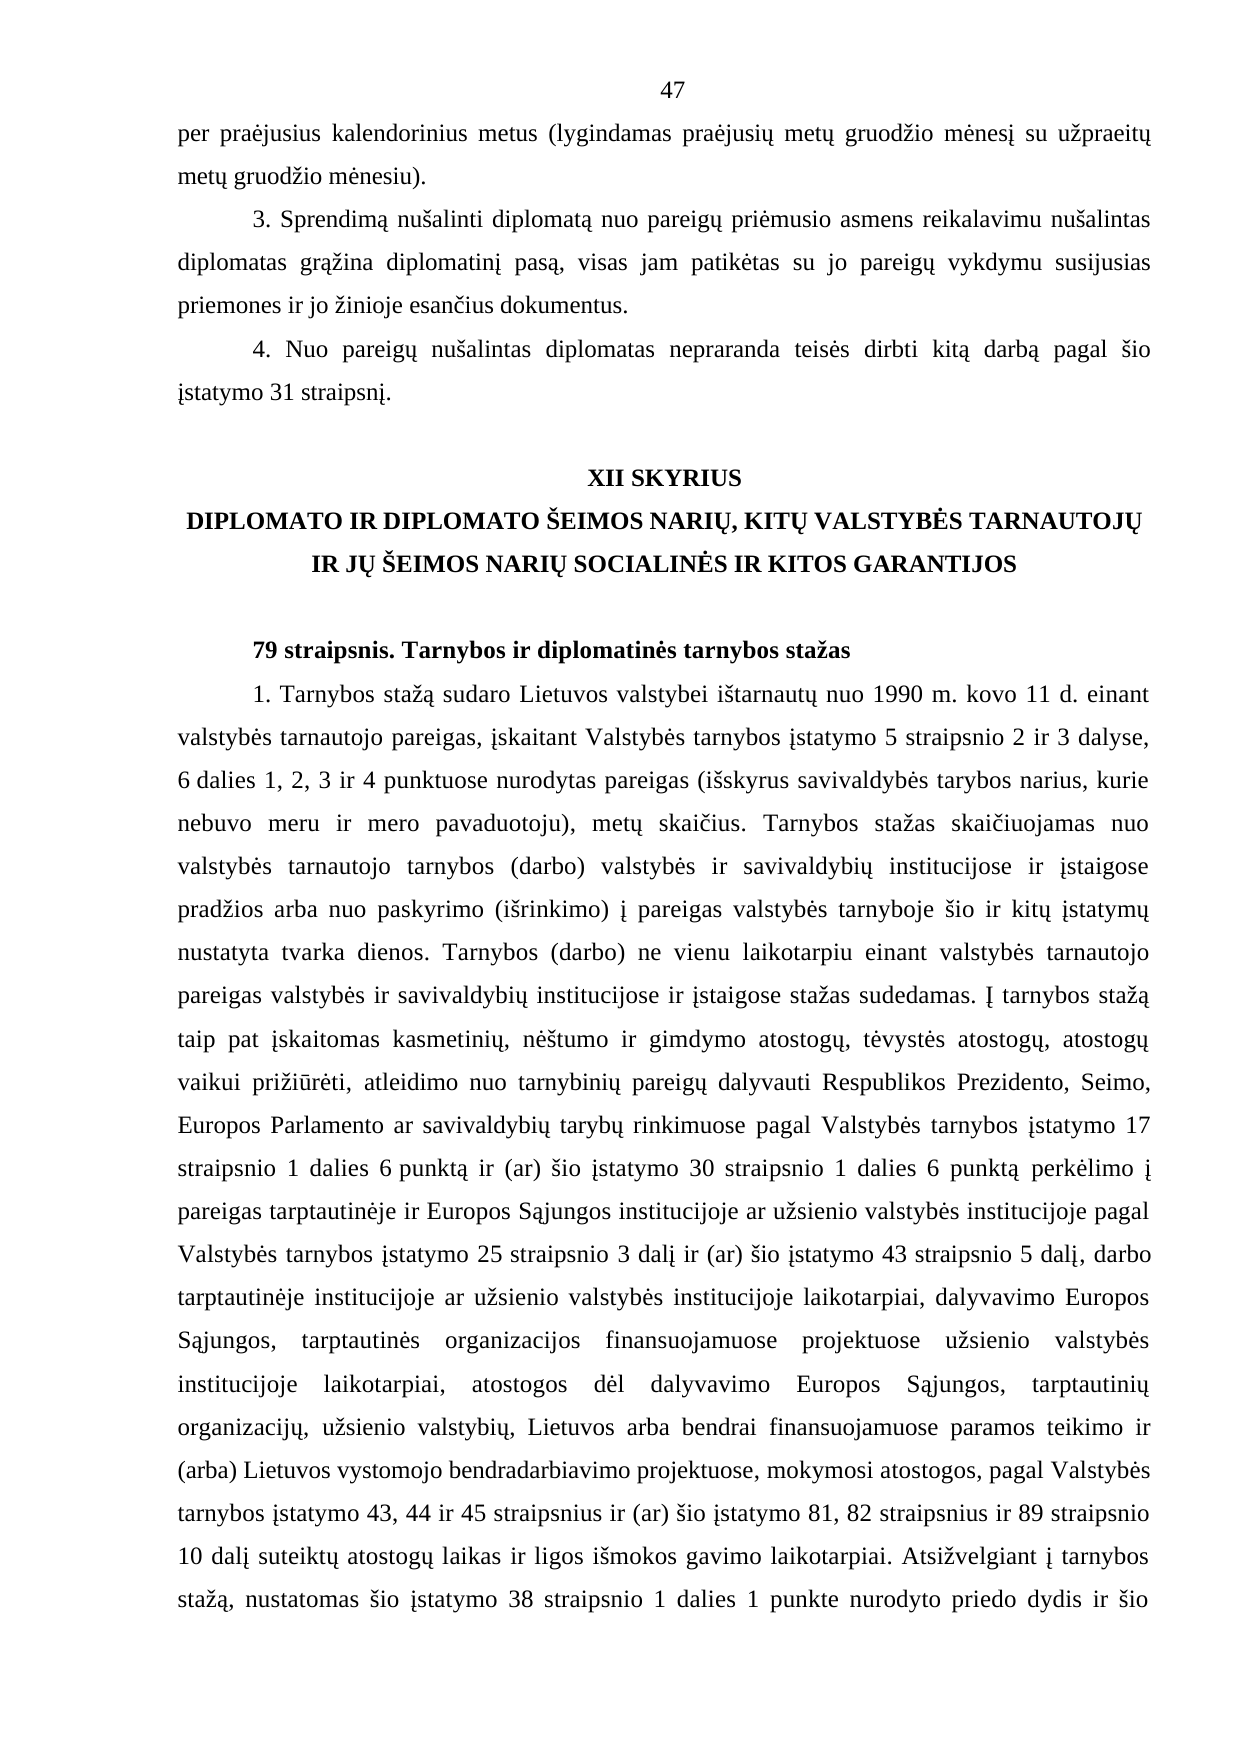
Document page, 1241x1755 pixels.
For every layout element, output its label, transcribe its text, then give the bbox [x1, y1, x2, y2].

text 1. Tarnybos stažą sudaro Lietuvos valstybei ištarnautų nuo 1990 m. kovo 11 d. einant valstybės tarnautojo pareigas, įskaitant Valstybės tarnybos įstatymo 5 straipsnio 2 ir 3 dalyse, 6 dalies 1, 2, 3 ir 4 punktuose nurodytas pareigas (išskyrus savivaldybės tarybos narius, kurie nebuvo meru ir mero pavaduotoju), metų skaičius. Tarnybos stažas skaičiuojamas nuo valstybės tarnautojo tarnybos (darbo) valstybės ir savivaldybių institucijose ir įstaigose pradžios arba nuo paskyrimo (išrinkimo) į pareigas valstybės tarnyboje šio ir kitų įstatymų nustatyta tvarka dienos. Tarnybos (darbo) ne vienu laikotarpiu einant valstybės tarnautojo pareigas valstybės ir savivaldybių institucijose ir įstaigose stažas sudedamas. Į tarnybos stažą taip pat įskaitomas kasmetinių, nėštumo ir gimdymo atostogų, tėvystės atostogų, atostogų vaikui prižiūrėti, atleidimo nuo tarnybinių pareigų dalyvauti Respublikos Prezidento, Seimo, Europos Parlamento ar savivaldybių tarybų rinkimuose pagal Valstybės tarnybos įstatymo 17 straipsnio 1 dalies 6 punktą ir (ar) šio įstatymo 30 straipsnio 1 dalies 6 punktą perkėlimo į pareigas tarptautinėje ir Europos Sąjungos institucijoje ar užsienio valstybės institucijoje pagal Valstybės tarnybos įstatymo 25 straipsnio 3 dalį ir (ar) šio įstatymo 43 straipsnio 5 dalį, darbo tarptautinėje institucijoje ar užsienio valstybės institucijoje laikotarpiai, dalyvavimo Europos Sąjungos, tarptautinės organizacijos finansuojamuose projektuose užsienio valstybės institucijoje laikotarpiai, atostogos dėl dalyvavimo Europos Sąjungos, tarptautinių organizacijų, užsienio valstybių, Lietuvos arba bendrai finansuojamuose paramos teikimo ir (arba) Lietuvos vystomojo bendradarbiavimo projektuose, mokymosi atostogos, pagal Valstybės tarnybos įstatymo 43, 44 ir 45 straipsnius ir (ar) šio įstatymo 81, 82 straipsnius ir 89 straipsnio 10 dalį suteiktų atostogų laikas ir ligos išmokos gavimo laikotarpiai. Atsižvelgiant į tarnybos stažą, nustatomas šio įstatymo 38 straipsnio 1 dalies 1 punkte nurodyto priedo dydis ir šio [177, 679, 1152, 1613]
text XII SKYRIUS [177, 463, 1152, 492]
text per praėjusius kalendorinius metus (lygindamas praėjusių metų gruodžio mėnesį su užpraeitų metų gruodžio mėnesiu). [177, 118, 1152, 190]
text 3. Sprendimą nušalinti diplomatą nuo pareigų priėmusio asmens reikalavimu nušalintas diplomatas grąžina diplomatinį pasą, visas jam patikėtas su jo pareigų vykdymu susijusias priemones ir jo žinioje esančius dokumentus. [177, 204, 1152, 319]
text DIPLOMATO IR DIPLOMATO ŠEIMOS NARIŲ, KITŲ VALSTYBĖS TARNAUTOJŲ IR JŲ ŠEIMOS NARIŲ SOCIALINĖS IR KITOS GARANTIJOS [177, 506, 1152, 578]
text 79 straipsnis. Tarnybos ir diplomatinės tarnybos stažas [177, 636, 1152, 664]
text 4. Nuo pareigų nušalintas diplomatas nepraranda teisės dirbti kitą darbą pagal šio įstatymo 31 straipsnį. [177, 334, 1152, 406]
